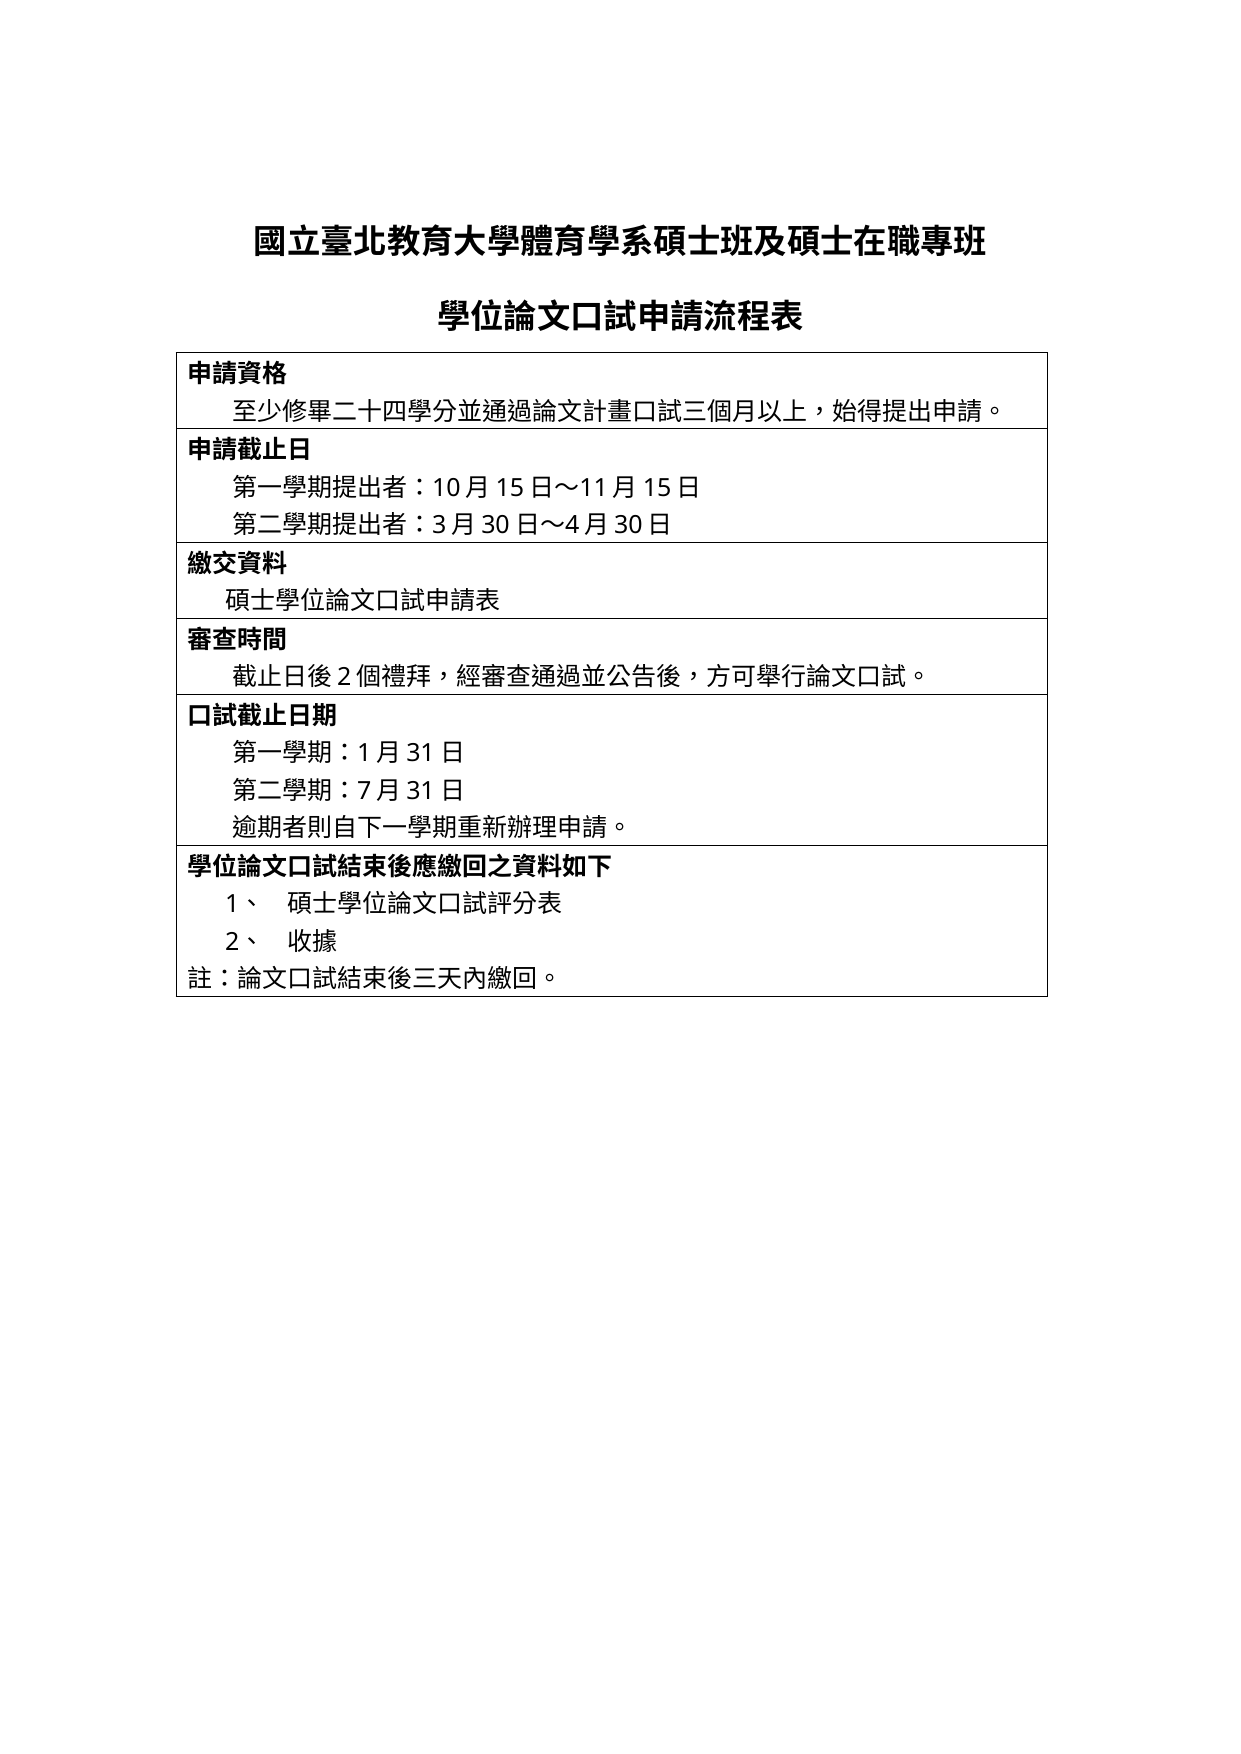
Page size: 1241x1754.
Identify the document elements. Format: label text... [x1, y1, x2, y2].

text 學位論文口試申請流程表 [187, 277, 1053, 352]
table_cell 口試截止日期 第一學期：1月31日 第二學期：7月31日 逾期者則自下一學期重新辦理申請。 [177, 695, 1047, 845]
table_header 申請資格 至少修畢二十四學分並通過論文計畫口試三個月以上，始得提出申請。 [177, 353, 1047, 428]
table_cell 學位論文口試結束後應繳回之資料如下 碩士學位論文口試評分表 收據 註：論文口試結束後三天內繳回。 [177, 846, 1047, 996]
table_cell 審查時間 截止日後2個禮拜，經審查通過並公告後，方可舉行論文口試。 [177, 619, 1047, 694]
table_cell 申請截止日 第一學期提出者：10月15日～11月15日 第二學期提出者：3月30日～4月30日 [177, 429, 1047, 542]
text 國立臺北教育大學體育學系碩士班及碩士在職專班 [187, 202, 1053, 277]
table_cell 繳交資料 碩士學位論文口試申請表 [177, 543, 1047, 618]
